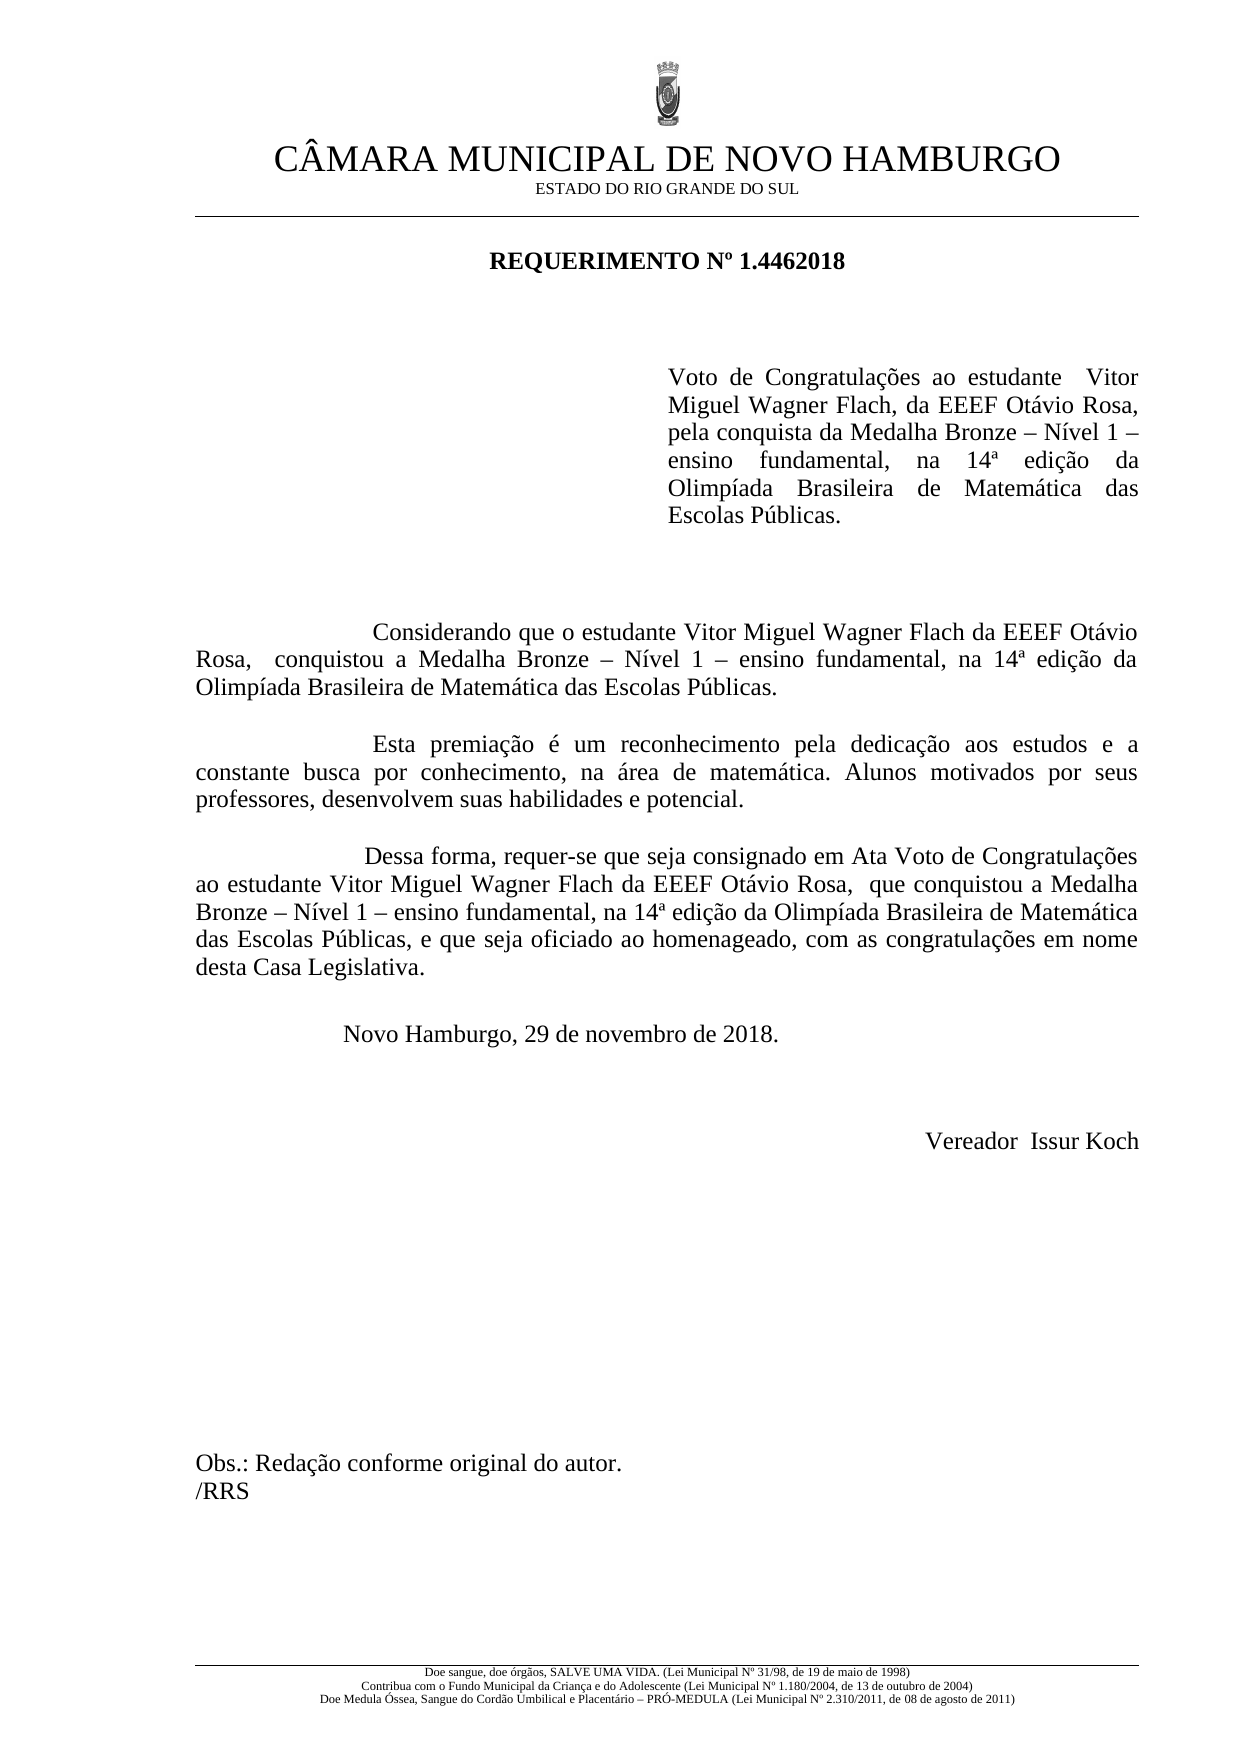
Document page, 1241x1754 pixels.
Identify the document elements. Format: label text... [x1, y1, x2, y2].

text Esta premiação é um reconhecimento pela dedicação aos estudos e a constante busca por conhecimento, na área de matemática. Alunos motivados por seus professores, desenvolvem suas habilidades e potencial. [195, 730, 1139, 813]
text Vereador Issur Koch [195, 1127, 1139, 1155]
text /RRS [195, 1477, 1139, 1505]
text Voto de Congratulações ao estudante Vitor Miguel Wagner Flach, da EEEF Otávio Rosa, pela conquista da Medalha Bronze – Nível 1 – ensino fundamental, na 14ª edição da Olimpíada Brasileira de Matemática das Escolas Públicas. [668, 363, 1139, 529]
text Obs.: Redação conforme original do autor. [195, 1449, 1139, 1477]
text REQUERIMENTO Nº 1.4462018 [195, 247, 1139, 274]
text Dessa forma, requer-se que seja consignado em Ata Voto de Congratulações ao estudante Vitor Miguel Wagner Flach da EEEF Otávio Rosa, que conquistou a Medalha Bronze – Nível 1 – ensino fundamental, na 14ª edição da Olimpíada Brasileira de Matemática das Escolas Públicas, e que seja oficiado ao homenageado, com as congratulações em nome desta Casa Legislativa. [195, 842, 1139, 981]
text Considerando que o estudante Vitor Miguel Wagner Flach da EEEF Otávio Rosa, conquistou a Medalha Bronze – Nível 1 – ensino fundamental, na 14ª edição da Olimpíada Brasileira de Matemática das Escolas Públicas. [195, 618, 1139, 701]
text Novo Hamburgo, 29 de novembro de 2018. [343, 1020, 1139, 1048]
